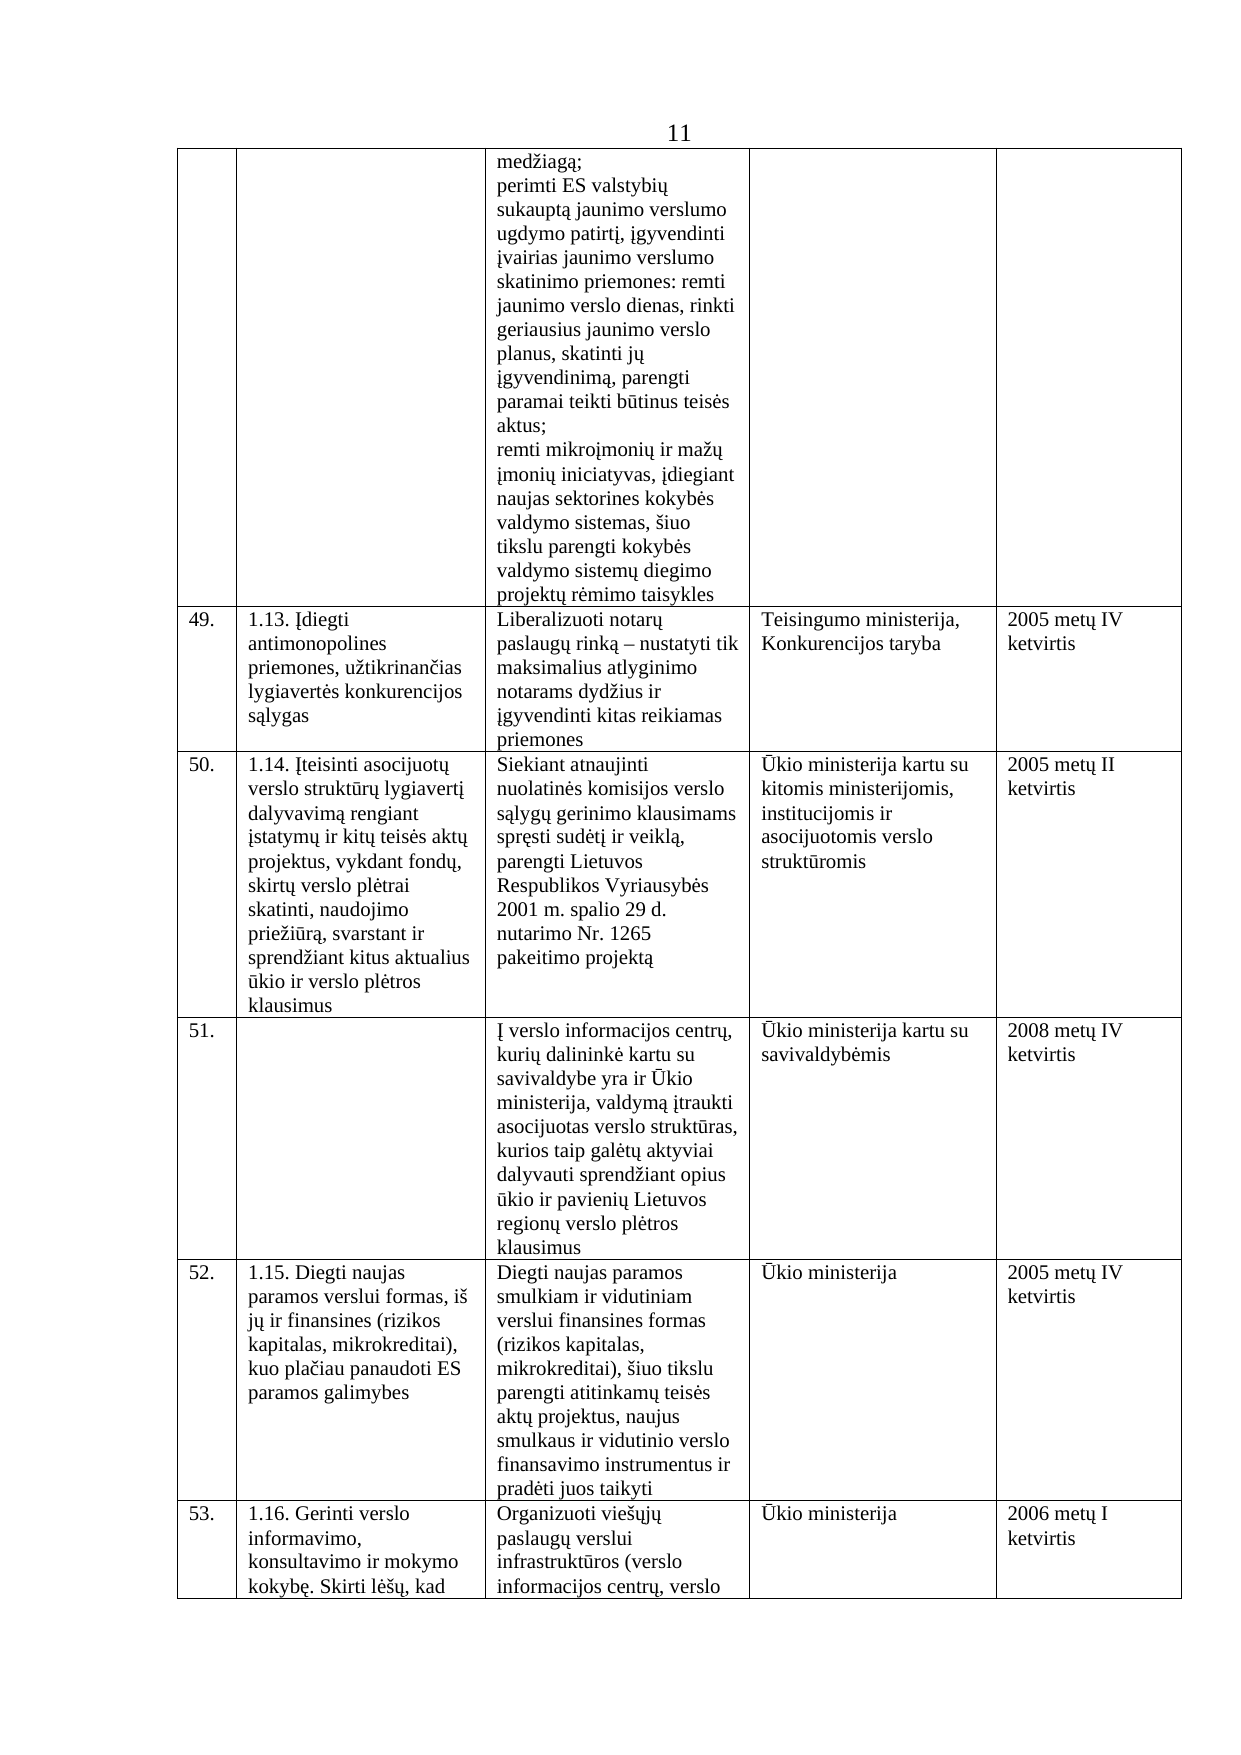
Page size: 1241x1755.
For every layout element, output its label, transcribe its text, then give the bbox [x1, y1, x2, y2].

table_cell 52. [178, 1260, 236, 1500]
table_cell Organizuoti viešųjų paslaugų verslui infrastruktūros (verslo informacijos centrų, verslo [486, 1501, 749, 1598]
table_cell [997, 149, 1181, 606]
table_cell 1.14. Įteisinti asocijuotų verslo struktūrų lygiavertį dalyvavimą rengiant įstatymų ir kitų teisės aktų projektus, vykdant fondų, skirtų verslo plėtrai skatinti, naudojimo priežiūrą, svarstant ir sprendžiant kitus aktualius ūkio ir verslo plėtros klausimus [237, 752, 485, 1017]
table_cell Teisingumo ministerija, Konkurencijos taryba [750, 607, 996, 751]
table_cell Ūkio ministerija [750, 1260, 996, 1500]
table_cell 2005 metų IV ketvirtis [997, 1260, 1181, 1500]
table_cell Į verslo informacijos centrų, kurių dalininkė kartu su savivaldybe yra ir Ūkio ministerija, valdymą įtraukti asocijuotas verslo struktūras, kurios taip galėtų aktyviai dalyvauti sprendžiant opius ūkio ir pavienių Lietuvos regionų verslo plėtros klausimus [486, 1018, 749, 1259]
table_cell 1.13. Įdiegti antimonopolines priemones, užtikrinančias lygiavertės konkurencijos sąlygas [237, 607, 485, 751]
table_cell 2005 metų IV ketvirtis [997, 607, 1181, 751]
table_cell 51. [178, 1018, 236, 1259]
table_cell [237, 149, 485, 606]
table_cell 1.16. Gerinti verslo informavimo, konsultavimo ir mokymo kokybę. Skirti lėšų, kad [237, 1501, 485, 1598]
table_cell 50. [178, 752, 236, 1017]
table_cell 2008 metų IV ketvirtis [997, 1018, 1181, 1259]
table_cell Diegti naujas paramos smulkiam ir vidutiniam verslui finansines formas (rizikos kapitalas, mikrokreditai), šiuo tikslu parengti atitinkamų teisės aktų projektus, naujus smulkaus ir vidutinio verslo finansavimo instrumentus ir pradėti juos taikyti [486, 1260, 749, 1500]
table_cell Liberalizuoti notarų paslaugų rinką – nustatyti tik maksimalius atlyginimo notarams dydžius ir įgyvendinti kitas reikiamas priemones [486, 607, 749, 751]
table_cell 1.15. Diegti naujas paramos verslui formas, iš jų ir finansines (rizikos kapitalas, mikrokreditai), kuo plačiau panaudoti ES paramos galimybes [237, 1260, 485, 1500]
table_cell medžiagą; perimti ES valstybių sukauptą jaunimo verslumo ugdymo patirtį, įgyvendinti įvairias jaunimo verslumo skatinimo priemones: remti jaunimo verslo dienas, rinkti geriausius jaunimo verslo planus, skatinti jų įgyvendinimą, parengti paramai teikti būtinus teisės aktus; remti mikroįmonių ir mažų įmonių iniciatyvas, įdiegiant naujas sektorines kokybės valdymo sistemas, šiuo tikslu parengti kokybės valdymo sistemų diegimo projektų rėmimo taisykles [486, 149, 749, 606]
table_cell [178, 149, 236, 606]
table_cell Ūkio ministerija kartu su savivaldybėmis [750, 1018, 996, 1259]
table_cell [237, 1018, 485, 1259]
table_cell Siekiant atnaujinti nuolatinės komisijos verslo sąlygų gerinimo klausimams spręsti sudėtį ir veiklą, parengti Lietuvos Respublikos Vyriausybės 2001 m. spalio 29 d. nutarimo Nr. 1265 pakeitimo projektą [486, 752, 749, 1017]
table_cell 2005 metų II ketvirtis [997, 752, 1181, 1017]
table_cell 2006 metų I ketvirtis [997, 1501, 1181, 1598]
table_cell 49. [178, 607, 236, 751]
table_cell Ūkio ministerija kartu su kitomis ministerijomis, institucijomis ir asocijuotomis verslo struktūromis [750, 752, 996, 1017]
table_cell Ūkio ministerija [750, 1501, 996, 1598]
table_cell 53. [178, 1501, 236, 1598]
table_cell [750, 149, 996, 606]
